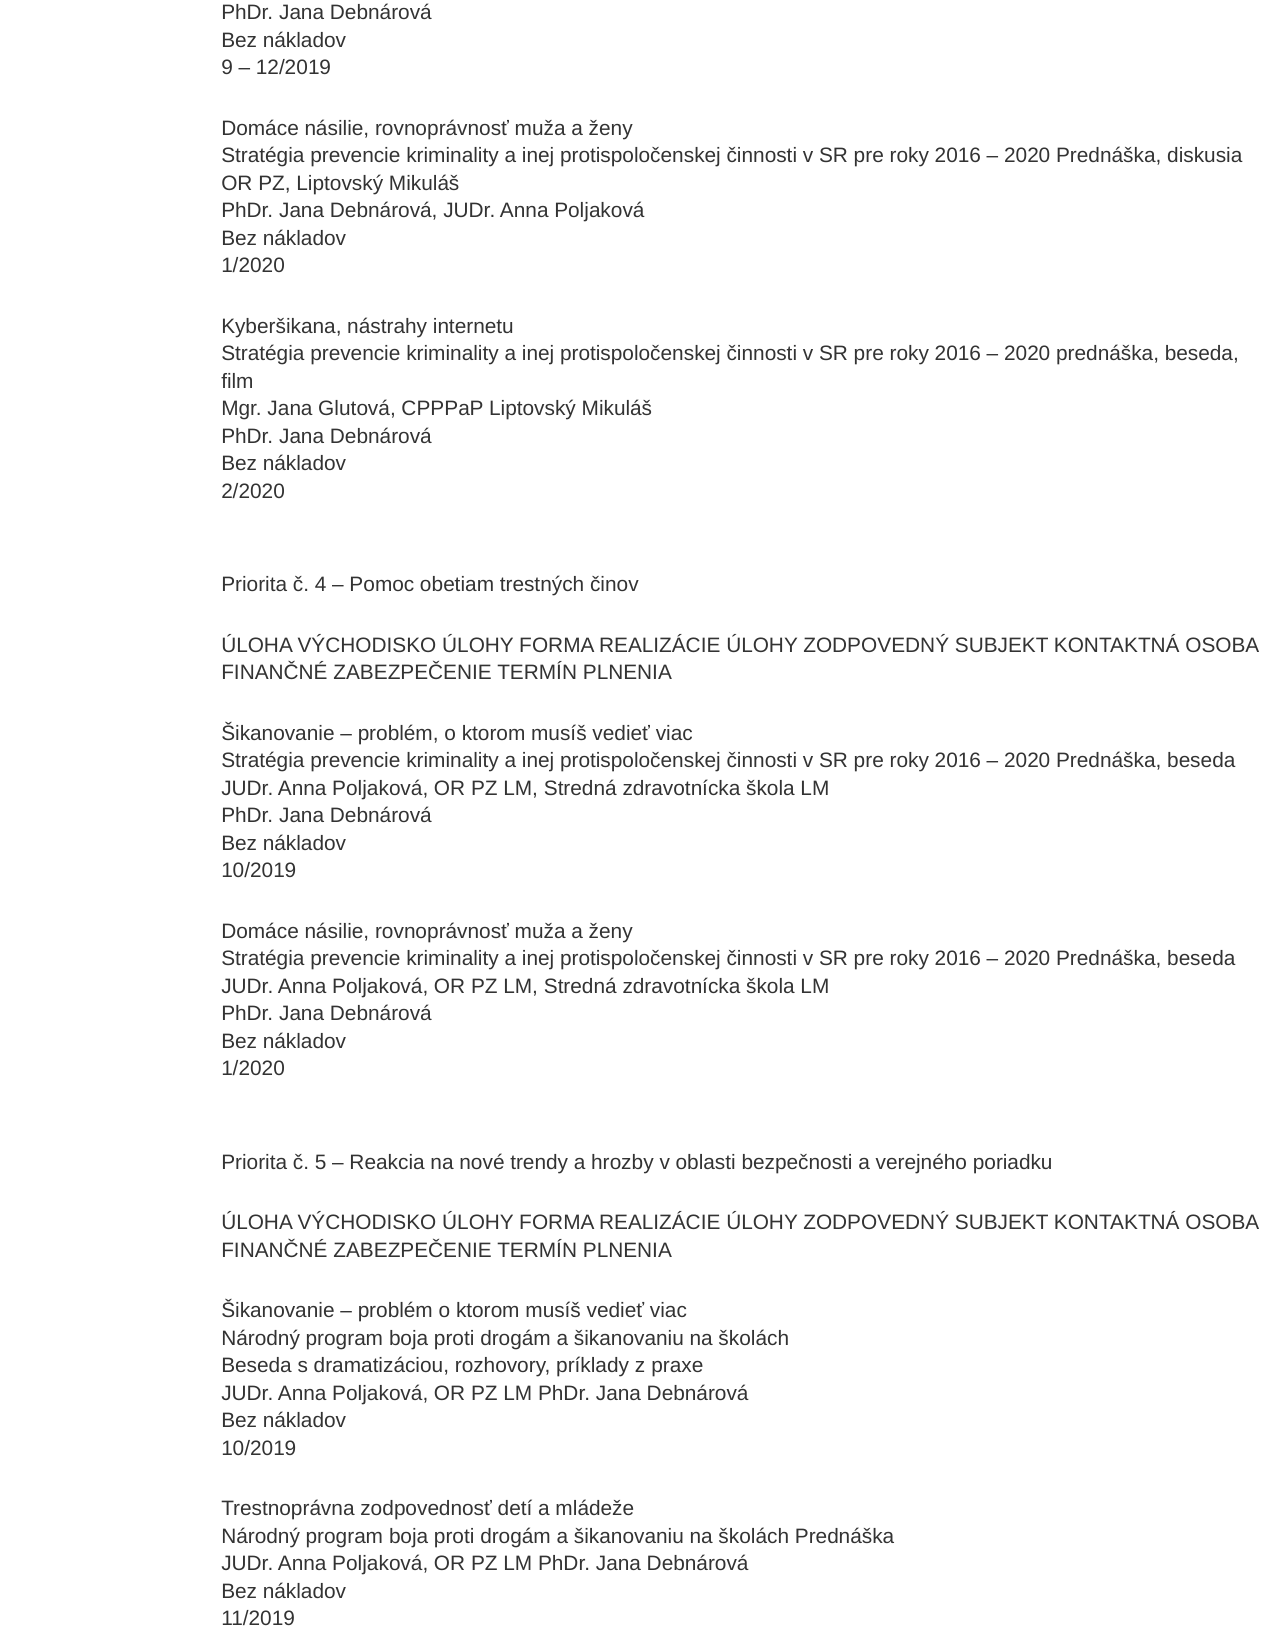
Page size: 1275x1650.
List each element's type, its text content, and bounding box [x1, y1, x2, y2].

list JUDr. Anna Poljaková, OR PZ LM, Stredná zdravotnícka škola LM [191, 974, 1275, 998]
list Stratégia prevencie kriminality a inej protispoločenskej činnosti v SR pre roky 2016 – 2020 Prednáška, diskusia [191, 143, 1275, 167]
list 2/2020 [191, 478, 1275, 502]
list ÚLOHA VÝCHODISKO ÚLOHY FORMA REALIZÁCIE ÚLOHY ZODPOVEDNÝ SUBJEKT KONTAKTNÁ OSOBA FINANČNÉ ZABEZPEČENIE TERMÍN PLNENIA [191, 633, 1275, 684]
list Priorita č. 5 – Reakcia na nové trendy a hrozby v oblasti bezpečnosti a verejného poriadku [191, 1150, 1275, 1174]
list Šikanovanie – problém o ktorom musíš vedieť viac [191, 1298, 1275, 1322]
list 10/2019 [191, 858, 1275, 882]
list Bez nákladov [191, 1029, 1275, 1053]
list Bez nákladov [191, 1408, 1275, 1432]
list Stratégia prevencie kriminality a inej protispoločenskej činnosti v SR pre roky 2016 – 2020 Prednáška, beseda [191, 748, 1275, 772]
list Priorita č. 4 – Pomoc obetiam trestných činov [191, 572, 1275, 596]
list Beseda s dramatizáciou, rozhovory, príklady z praxe [191, 1353, 1275, 1377]
list PhDr. Jana Debnárová [191, 0, 1275, 24]
list Mgr. Jana Glutová, CPPPaP Liptovský Mikuláš [191, 396, 1275, 420]
list Bez nákladov [191, 226, 1275, 249]
list 1/2020 [191, 1056, 1275, 1080]
list Kyberšikana, nástrahy internetu [191, 313, 1275, 337]
list Bez nákladov [191, 27, 1275, 51]
list 11/2019 [191, 1606, 1275, 1630]
list Domáce násilie, rovnoprávnosť muža a ženy [191, 116, 1275, 139]
list Stratégia prevencie kriminality a inej protispoločenskej činnosti v SR pre roky 2016 – 2020 Prednáška, beseda [191, 946, 1275, 970]
list JUDr. Anna Poljaková, OR PZ LM PhDr. Jana Debnárová [191, 1551, 1275, 1575]
list PhDr. Jana Debnárová, JUDr. Anna Poljaková [191, 198, 1275, 222]
list JUDr. Anna Poljaková, OR PZ LM PhDr. Jana Debnárová [191, 1381, 1275, 1405]
list 10/2019 [191, 1436, 1275, 1460]
list Trestnoprávna zodpovednosť detí a mládeže [191, 1496, 1275, 1520]
list Stratégia prevencie kriminality a inej protispoločenskej činnosti v SR pre roky 2016 – 2020 prednáška, beseda, film [191, 341, 1275, 392]
list PhDr. Jana Debnárová [191, 1001, 1275, 1025]
list PhDr. Jana Debnárová [191, 423, 1275, 447]
list Bez nákladov [191, 451, 1275, 475]
list Šikanovanie – problém, o ktorom musíš vedieť viac [191, 721, 1275, 744]
list PhDr. Jana Debnárová [191, 803, 1275, 827]
list OR PZ, Liptovský Mikuláš [191, 171, 1275, 194]
list Národný program boja proti drogám a šikanovaniu na školách [191, 1326, 1275, 1350]
list 9 – 12/2019 [191, 55, 1275, 79]
list JUDr. Anna Poljaková, OR PZ LM, Stredná zdravotnícka škola LM [191, 776, 1275, 799]
list Bez nákladov [191, 831, 1275, 854]
list Bez nákladov [191, 1579, 1275, 1603]
list Národný program boja proti drogám a šikanovaniu na školách Prednáška [191, 1524, 1275, 1548]
list 1/2020 [191, 253, 1275, 277]
list ÚLOHA VÝCHODISKO ÚLOHY FORMA REALIZÁCIE ÚLOHY ZODPOVEDNÝ SUBJEKT KONTAKTNÁ OSOBA FINANČNÉ ZABEZPEČENIE TERMÍN PLNENIA [191, 1210, 1275, 1262]
list Domáce násilie, rovnoprávnosť muža a ženy [191, 919, 1275, 943]
